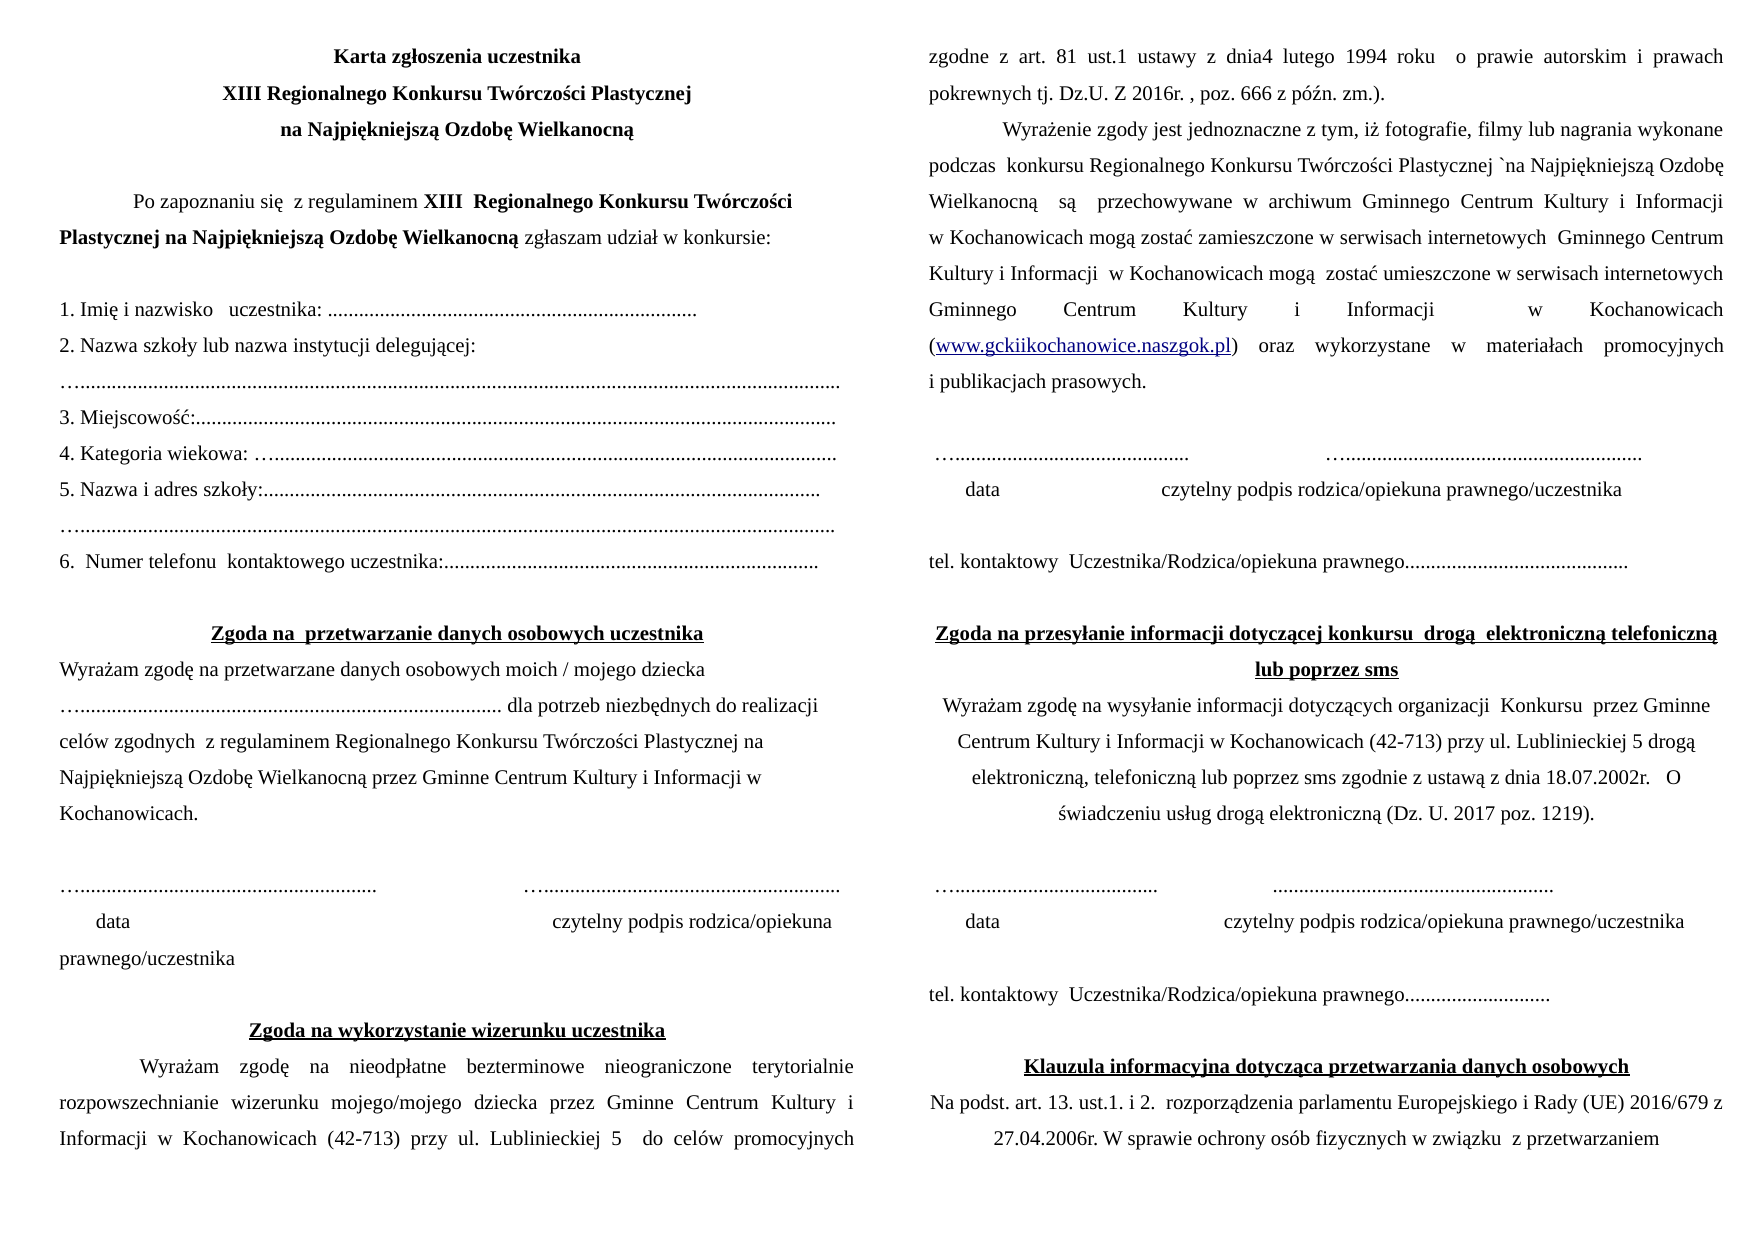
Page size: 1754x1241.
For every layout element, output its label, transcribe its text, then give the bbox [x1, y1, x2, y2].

text zgodne z art. 81 ust.1 ustawy z dnia4 lutego 1994 roku o prawie autorskim i prawach pokrewnych tj. Dz.U. Z 2016r. , poz. 666 z późn. zm.). [929, 44, 1724, 104]
text ….................................................................................................................................................. [59, 369, 855, 393]
text 6. Numer telefonu kontaktowego uczestnika:........................................................................ [59, 549, 855, 573]
text Wyrażenie zgody jest jednoznaczne z tym, iż fotografie, filmy lub nagrania wykonane podczas konkursu Regionalnego Konkursu Twórczości Plastycznej `na Najpiękniejszą Ozdobę Wielkanocną są przechowywane w archiwum Gminnego Centrum Kultury i Informacji w Kochanowicach mogą zostać zamieszczone w serwisach internetowych Gminnego Centrum Kultury i Informacji w Kochanowicach mogą zostać umieszczone w serwisach internetowych Gminnego Centrum Kultury i Informacji w Kochanowicach (www.gckiikochanowice.naszgok.pl) oraz wykorzystane w materiałach promocyjnych i publikacjach prasowych. [929, 116, 1724, 393]
text na Najpiękniejszą Ozdobę Wielkanocną [59, 116, 855, 141]
text 1. Imię i nazwisko uczestnika: ....................................................................... [59, 297, 855, 321]
text data czytelny podpis rodzica/opiekuna prawnego/uczestnika [929, 477, 1724, 501]
text XIII Regionalnego Konkursu Twórczości Plastycznej [59, 80, 855, 104]
text 4. Kategoria wiekowa: …............................................................................................................ [59, 441, 855, 465]
text Karta zgłoszenia uczestnika [59, 44, 855, 68]
text Po zapoznaniu się z regulaminem XIII Regionalnego Konkursu Twórczości Plastycznej na Najpiękniejszą Ozdobę Wielkanocną zgłaszam udział w konkursie: [59, 188, 855, 249]
text Wyrażam zgodę na przetwarzane danych osobowych moich / mojego dziecka [59, 657, 855, 681]
text …............................................. …......................................................... [929, 441, 1724, 465]
text Wyrażam zgodę na wysyłanie informacji dotyczących organizacji Konkursu przez Gminne Centrum Kultury i Informacji w Kochanowicach (42-713) przy ul. Lublinieckiej 5 drogą elektroniczną, telefoniczną lub poprzez sms zgodnie z ustawą z dnia 18.07.2002r. O świadczeniu usług drogą elektroniczną (Dz. U. 2017 poz. 1219). [929, 693, 1724, 825]
text Zgoda na przesyłanie informacji dotyczącej konkursu drogą elektroniczną telefoniczną lub poprzez sms [929, 621, 1724, 681]
text 3. Miejscowość:........................................................................................................................... [59, 405, 855, 429]
text Na podst. art. 13. ust.1. i 2. rozporządzenia parlamentu Europejskiego i Rady (UE) 2016/679 z 27.04.2006r. W sprawie ochrony osób fizycznych w związku z przetwarzaniem [929, 1089, 1724, 1150]
text …................................................................................................................................................. [59, 513, 855, 537]
text data czytelny podpis rodzica/opiekuna prawnego/uczestnika [59, 909, 855, 969]
text tel. kontaktowy Uczestnika/Rodzica/opiekuna prawnego........................................... [929, 549, 1724, 573]
text Zgoda na wykorzystanie wizerunku uczestnika [59, 1017, 855, 1042]
text …................................................................................. dla potrzeb niezbędnych do realizacji celów zgodnych z regulaminem Regionalnego Konkursu Twórczości Plastycznej na Najpiękniejszą Ozdobę Wielkanocną przez Gminne Centrum Kultury i Informacji w Kochanowicach. [59, 693, 855, 825]
text …......................................................... …......................................................... [59, 873, 855, 897]
text 5. Nazwa i adres szkoły:........................................................................................................... [59, 477, 855, 501]
text data czytelny podpis rodzica/opiekuna prawnego/uczestnika [929, 909, 1724, 933]
text Klauzula informacyjna dotycząca przetwarzania danych osobowych [929, 1053, 1724, 1078]
text Wyrażam zgodę na nieodpłatne bezterminowe nieograniczone terytorialnie rozpowszechnianie wizerunku mojego/mojego dziecka przez Gminne Centrum Kultury i Informacji w Kochanowicach (42-713) przy ul. Lublinieckiej 5 do celów promocyjnych [59, 1053, 855, 1150]
text …....................................... ...................................................... [929, 873, 1724, 897]
text Zgoda na przetwarzanie danych osobowych uczestnika [59, 621, 855, 645]
text 2. Nazwa szkoły lub nazwa instytucji delegującej: [59, 333, 855, 357]
text tel. kontaktowy Uczestnika/Rodzica/opiekuna prawnego............................ [929, 981, 1724, 1006]
